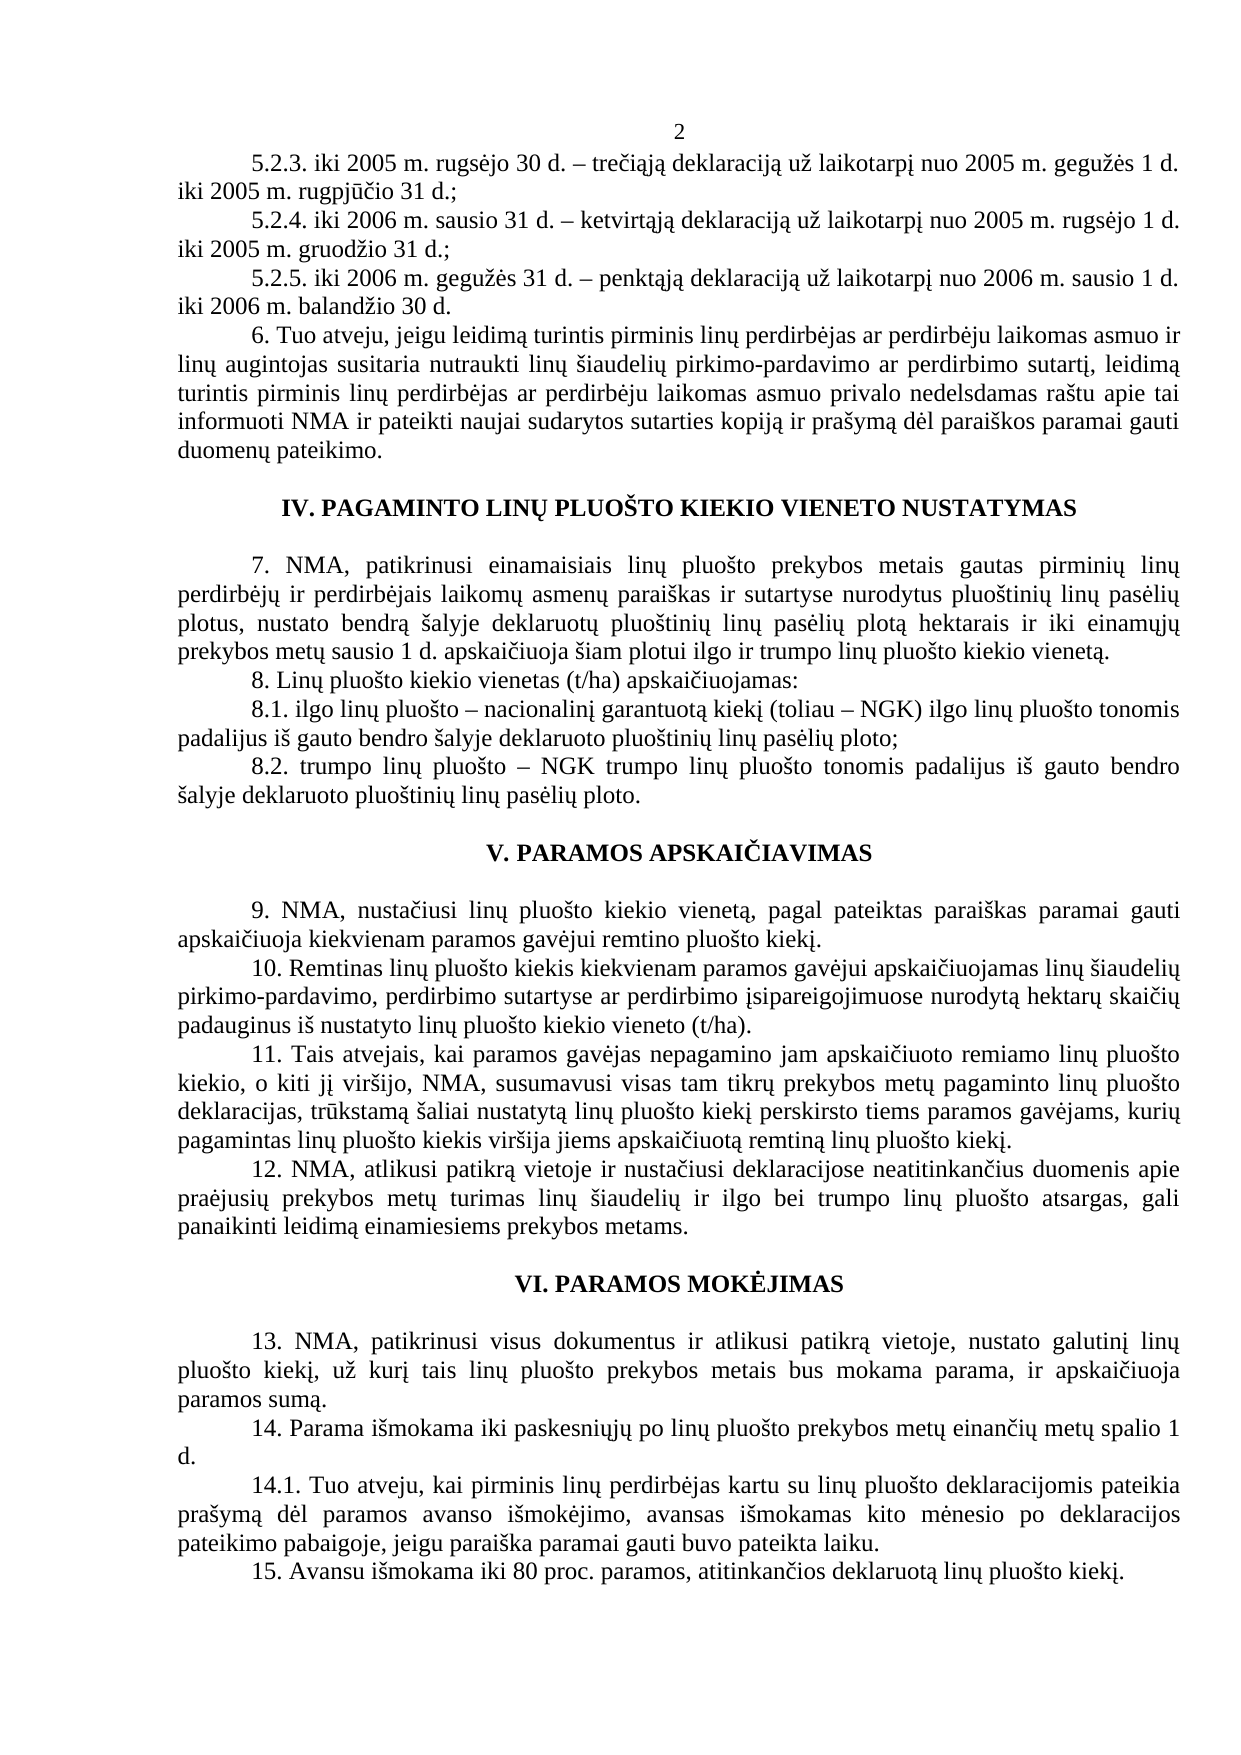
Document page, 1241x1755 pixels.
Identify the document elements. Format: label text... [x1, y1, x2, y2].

text 9. NMA, nustačiusi linų pluošto kiekio vienetą, pagal pateiktas paraiškas paramai gauti apskaičiuoja kiekvienam paramos gavėjui remtino pluošto kiekį. [177, 895, 1181, 953]
text 14.1. Tuo atveju, kai pirminis linų perdirbėjas kartu su linų pluošto deklaracijomis pateikia prašymą dėl paramos avanso išmokėjimo, avansas išmokamas kito mėnesio po deklaracijos pateikimo pabaigoje, jeigu paraiška paramai gauti buvo pateikta laiku. [177, 1470, 1181, 1556]
text 8.2. trumpo linų pluošto – NGK trumpo linų pluošto tonomis padalijus iš gauto bendro šalyje deklaruoto pluoštinių linų pasėlių ploto. [177, 751, 1181, 809]
text VI. PARAMOS MOKĖJIMAS [177, 1269, 1181, 1298]
text 15. Avansu išmokama iki 80 proc. paramos, atitinkančios deklaruotą linų pluošto kiekį. [177, 1556, 1181, 1585]
text 14. Parama išmokama iki paskesniųjų po linų pluošto prekybos metų einančių metų spalio 1 d. [177, 1413, 1181, 1470]
text V. PARAMOS APSKAIČIAVIMAS [177, 838, 1181, 866]
text 8. Linų pluošto kiekio vienetas (t/ha) apskaičiuojamas: [177, 665, 1181, 694]
text 5.2.4. iki 2006 m. sausio 31 d. – ketvirtąją deklaraciją už laikotarpį nuo 2005 m. rugsėjo 1 d. iki 2005 m. gruodžio 31 d.; [177, 205, 1181, 263]
text 13. NMA, patikrinusi visus dokumentus ir atlikusi patikrą vietoje, nustato galutinį linų pluošto kiekį, už kurį tais linų pluošto prekybos metais bus mokama parama, ir apskaičiuoja paramos sumą. [177, 1326, 1181, 1413]
text 7. NMA, patikrinusi einamaisiais linų pluošto prekybos metais gautas pirminių linų perdirbėjų ir perdirbėjais laikomų asmenų paraiškas ir sutartyse nurodytus pluoštinių linų pasėlių plotus, nustato bendrą šalyje deklaruotų pluoštinių linų pasėlių plotą hektarais ir iki einamųjų prekybos metų sausio 1 d. apskaičiuoja šiam plotui ilgo ir trumpo linų pluošto kiekio vienetą. [177, 550, 1181, 665]
text 11. Tais atvejais, kai paramos gavėjas nepagamino jam apskaičiuoto remiamo linų pluošto kiekio, o kiti jį viršijo, NMA, susumavusi visas tam tikrų prekybos metų pagaminto linų pluošto deklaracijas, trūkstamą šaliai nustatytą linų pluošto kiekį perskirsto tiems paramos gavėjams, kurių pagamintas linų pluošto kiekis viršija jiems apskaičiuotą remtiną linų pluošto kiekį. [177, 1039, 1181, 1154]
text 5.2.5. iki 2006 m. gegužės 31 d. – penktąją deklaraciją už laikotarpį nuo 2006 m. sausio 1 d. iki 2006 m. balandžio 30 d. [177, 263, 1181, 320]
text 8.1. ilgo linų pluošto – nacionalinį garantuotą kiekį (toliau – NGK) ilgo linų pluošto tonomis padalijus iš gauto bendro šalyje deklaruoto pluoštinių linų pasėlių ploto; [177, 694, 1181, 751]
text 6. Tuo atveju, jeigu leidimą turintis pirminis linų perdirbėjas ar perdirbėju laikomas asmuo ir linų augintojas susitaria nutraukti linų šiaudelių pirkimo-pardavimo ar perdirbimo sutartį, leidimą turintis pirminis linų perdirbėjas ar perdirbėju laikomas asmuo privalo nedelsdamas raštu apie tai informuoti NMA ir pateikti naujai sudarytos sutarties kopiją ir prašymą dėl paraiškos paramai gauti duomenų pateikimo. [177, 320, 1181, 464]
text 12. NMA, atlikusi patikrą vietoje ir nustačiusi deklaracijose neatitinkančius duomenis apie praėjusių prekybos metų turimas linų šiaudelių ir ilgo bei trumpo linų pluošto atsargas, gali panaikinti leidimą einamiesiems prekybos metams. [177, 1154, 1181, 1240]
text iV. PAGAMINTO LINŲ PLUOŠTO KIEKIO VIENETO NUSTATYMAS [177, 493, 1181, 521]
text 10. Remtinas linų pluošto kiekis kiekvienam paramos gavėjui apskaičiuojamas linų šiaudelių pirkimo-pardavimo, perdirbimo sutartyse ar perdirbimo įsipareigojimuose nurodytą hektarų skaičių padauginus iš nustatyto linų pluošto kiekio vieneto (t/ha). [177, 953, 1181, 1039]
text 5.2.3. iki 2005 m. rugsėjo 30 d. – trečiąją deklaraciją už laikotarpį nuo 2005 m. gegužės 1 d. iki 2005 m. rugpjūčio 31 d.; [177, 148, 1181, 205]
